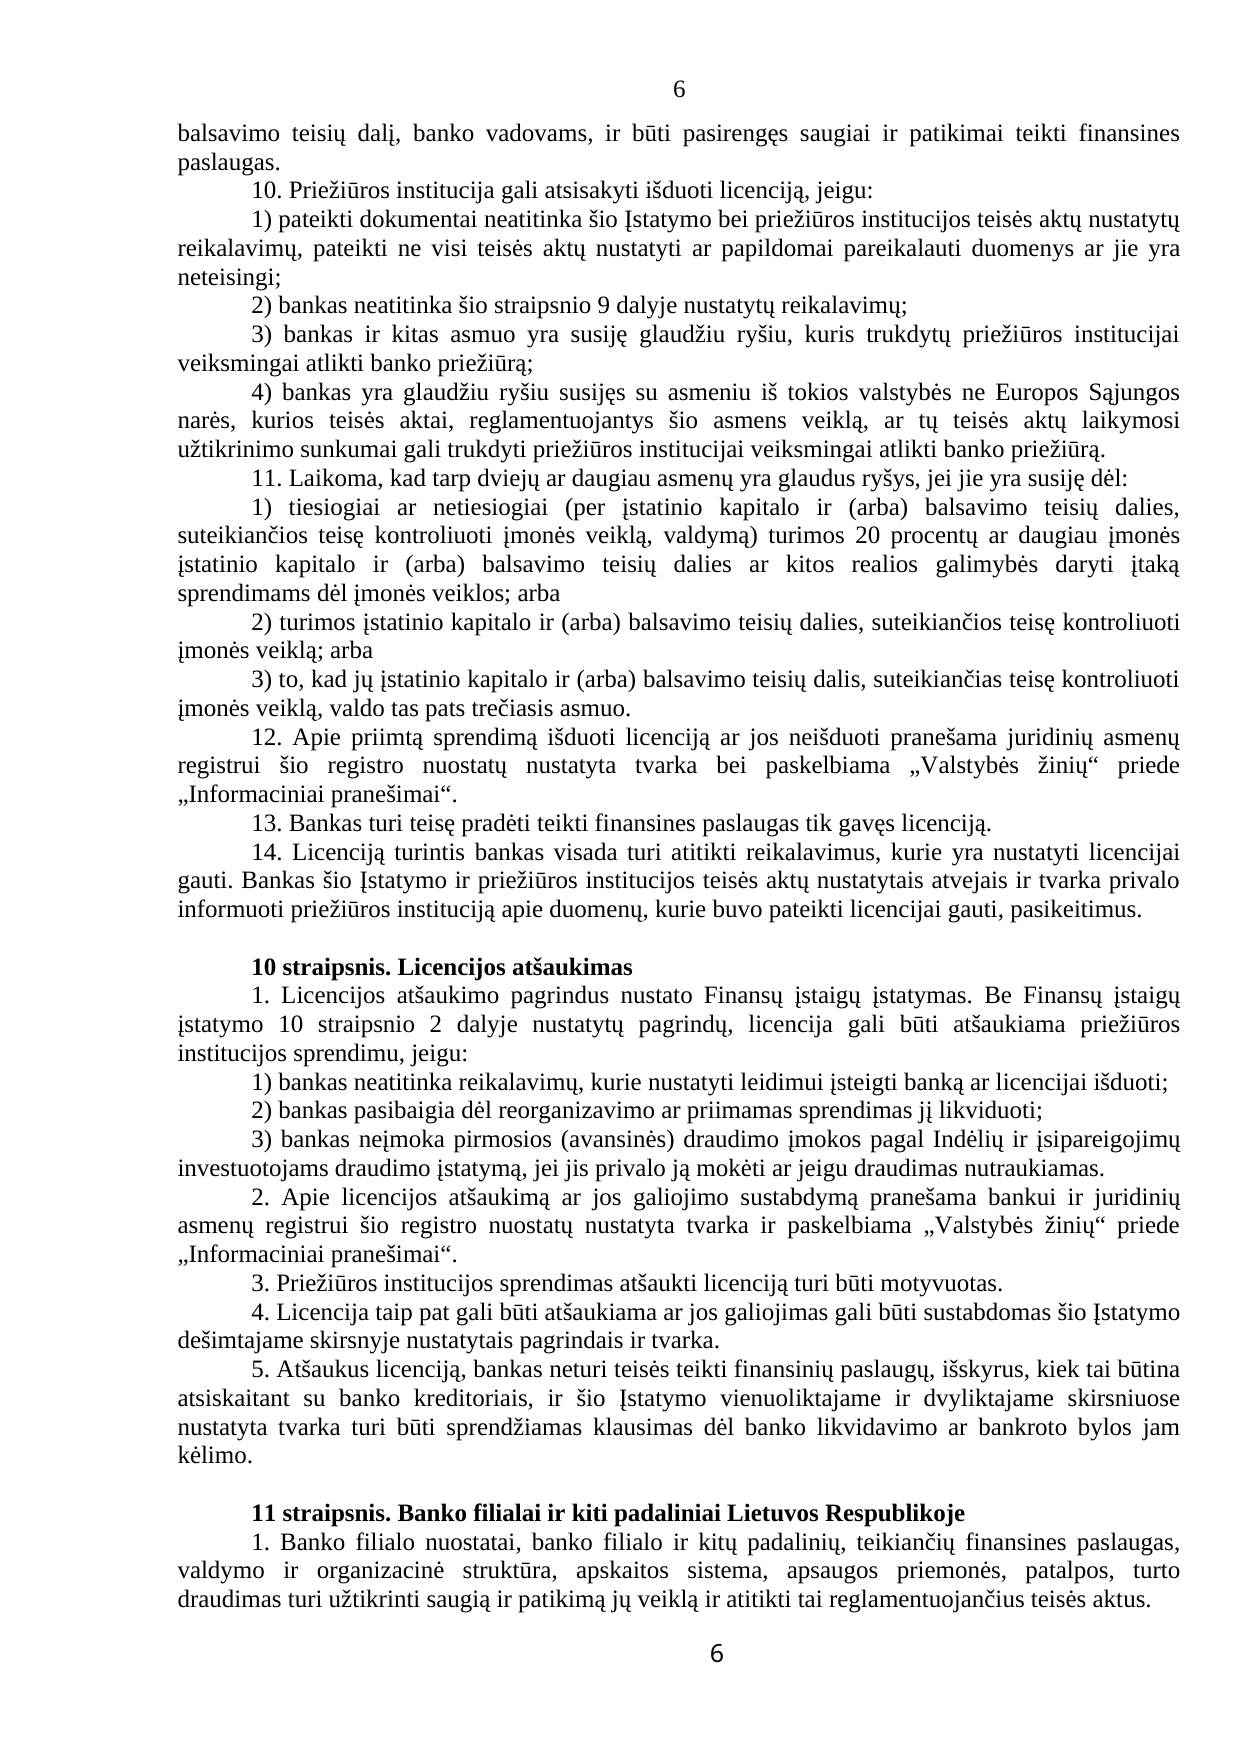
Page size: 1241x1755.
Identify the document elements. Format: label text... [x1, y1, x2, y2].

text 11 straipsnis. Banko filialai ir kiti padaliniai Lietuvos Respublikoje [177, 1498, 1181, 1527]
text 5. Atšaukus licenciją, bankas neturi teisės teikti finansinių paslaugų, išskyrus, kiek tai būtina atsiskaitant su banko kreditoriais, ir šio Įstatymo vienuoliktajame ir dvyliktajame skirsniuose nustatyta tvarka turi būti sprendžiamas klausimas dėl banko likvidavimo ar bankroto bylos jam kėlimo. [177, 1354, 1181, 1469]
text 1) pateikti dokumentai neatitinka šio Įstatymo bei priežiūros institucijos teisės aktų nustatytų reikalavimų, pateikti ne visi teisės aktų nustatyti ar papildomai pareikalauti duomenys ar jie yra neteisingi; [177, 204, 1181, 291]
text 1) tiesiogiai ar netiesiogiai (per įstatinio kapitalo ir (arba) balsavimo teisių dalies, suteikiančios teisę kontroliuoti įmonės veiklą, valdymą) turimos 20 procentų ar daugiau įmonės įstatinio kapitalo ir (arba) balsavimo teisių dalies ar kitos realios galimybės daryti įtaką sprendimams dėl įmonės veiklos; arba [177, 492, 1181, 607]
text 2) bankas neatitinka šio straipsnio 9 dalyje nustatytų reikalavimų; [177, 291, 1181, 319]
text 13. Bankas turi teisę pradėti teikti finansines paslaugas tik gavęs licenciją. [177, 808, 1181, 837]
text 2) turimos įstatinio kapitalo ir (arba) balsavimo teisių dalies, suteikiančios teisę kontroliuoti įmonės veiklą; arba [177, 607, 1181, 664]
text 10. Priežiūros institucija gali atsisakyti išduoti licenciją, jeigu: [177, 176, 1181, 204]
text 10 straipsnis. Licencijos atšaukimas [177, 952, 1181, 981]
text 3) bankas ir kitas asmuo yra susiję glaudžiu ryšiu, kuris trukdytų priežiūros institucijai veiksmingai atlikti banko priežiūrą; [177, 319, 1181, 377]
text 2. Apie licencijos atšaukimą ar jos galiojimo sustabdymą pranešama bankui ir juridinių asmenų registrui šio registro nuostatų nustatyta tvarka ir paskelbiama „Valstybės žinių“ priede „Informaciniai pranešimai“. [177, 1182, 1181, 1268]
text 1. Licencijos atšaukimo pagrindus nustato Finansų įstaigų įstatymas. Be Finansų įstaigų įstatymo 10 straipsnio 2 dalyje nustatytų pagrindų, licencija gali būti atšaukiama priežiūros institucijos sprendimu, jeigu: [177, 981, 1181, 1067]
text 2) bankas pasibaigia dėl reorganizavimo ar priimamas sprendimas jį likviduoti; [177, 1096, 1181, 1124]
text 4. Licencija taip pat gali būti atšaukiama ar jos galiojimas gali būti sustabdomas šio Įstatymo dešimtajame skirsnyje nustatytais pagrindais ir tvarka. [177, 1297, 1181, 1354]
text balsavimo teisių dalį, banko vadovams, ir būti pasirengęs saugiai ir patikimai teikti finansines paslaugas. [177, 118, 1181, 176]
text 3) to, kad jų įstatinio kapitalo ir (arba) balsavimo teisių dalis, suteikiančias teisę kontroliuoti įmonės veiklą, valdo tas pats trečiasis asmuo. [177, 664, 1181, 722]
text 12. Apie priimtą sprendimą išduoti licenciją ar jos neišduoti pranešama juridinių asmenų registrui šio registro nuostatų nustatyta tvarka bei paskelbiama „Valstybės žinių“ priede „Informaciniai pranešimai“. [177, 722, 1181, 808]
text 11. Laikoma, kad tarp dviejų ar daugiau asmenų yra glaudus ryšys, jei jie yra susiję dėl: [177, 463, 1181, 492]
text 3) bankas neįmoka pirmosios (avansinės) draudimo įmokos pagal Indėlių ir įsipareigojimų investuotojams draudimo įstatymą, jei jis privalo ją mokėti ar jeigu draudimas nutraukiamas. [177, 1124, 1181, 1182]
text 3. Priežiūros institucijos sprendimas atšaukti licenciją turi būti motyvuotas. [177, 1268, 1181, 1297]
text 1) bankas neatitinka reikalavimų, kurie nustatyti leidimui įsteigti banką ar licencijai išduoti; [177, 1067, 1181, 1096]
text 14. Licenciją turintis bankas visada turi atitikti reikalavimus, kurie yra nustatyti licencijai gauti. Bankas šio Įstatymo ir priežiūros institucijos teisės aktų nustatytais atvejais ir tvarka privalo informuoti priežiūros instituciją apie duomenų, kurie buvo pateikti licencijai gauti, pasikeitimus. [177, 837, 1181, 923]
text 1. Banko filialo nuostatai, banko filialo ir kitų padalinių, teikiančių finansines paslaugas, valdymo ir organizacinė struktūra, apskaitos sistema, apsaugos priemonės, patalpos, turto draudimas turi užtikrinti saugią ir patikimą jų veiklą ir atitikti tai reglamentuojančius teisės aktus. [177, 1527, 1181, 1613]
text 4) bankas yra glaudžiu ryšiu susijęs su asmeniu iš tokios valstybės ne Europos Sąjungos narės, kurios teisės aktai, reglamentuojantys šio asmens veiklą, ar tų teisės aktų laikymosi užtikrinimo sunkumai gali trukdyti priežiūros institucijai veiksmingai atlikti banko priežiūrą. [177, 377, 1181, 463]
